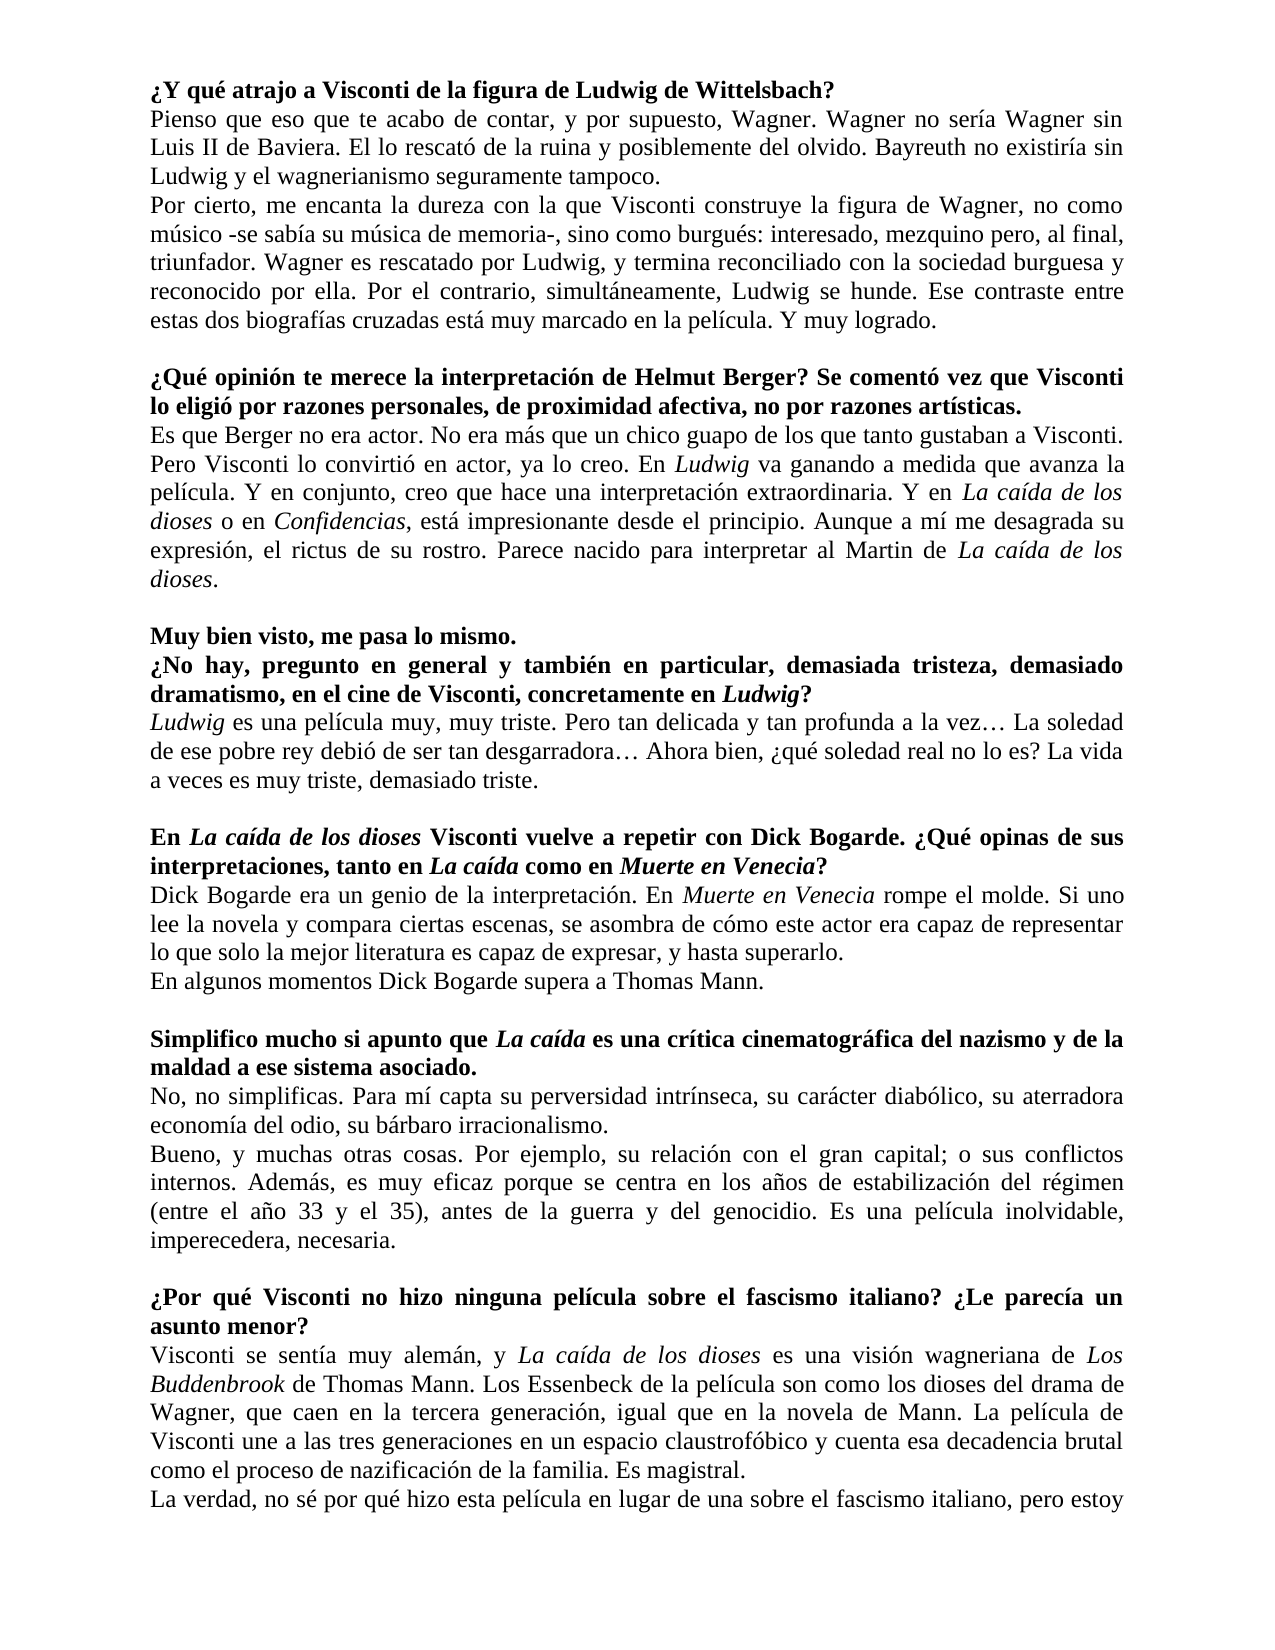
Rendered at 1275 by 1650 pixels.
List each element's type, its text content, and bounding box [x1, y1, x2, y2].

text En La caída de los dioses Visconti vuelve a repetir con Dick Bogarde. ¿Qué opinas de sus interpretaciones, tanto en La caída como en Muerte en Venecia? [150, 822, 1125, 880]
text ¿No hay, pregunto en general y también en particular, demasiada tristeza, demasiado dramatismo, en el cine de Visconti, concretamente en Ludwig? [150, 650, 1125, 707]
text La verdad, no sé por qué hizo esta película en lugar de una sobre el fascismo italiano, pero estoy [150, 1484, 1125, 1512]
text Es que Berger no era actor. No era más que un chico guapo de los que tanto gustaban a Visconti. Pero Visconti lo convirtió en actor, ya lo creo. En Ludwig va ganando a medida que avanza la película. Y en conjunto, creo que hace una interpretación extraordinaria. Y en La caída de los dioses o en Confidencias, está impresionante desde el principio. Aunque a mí me desagrada su expresión, el rictus de su rostro. Parece nacido para interpretar al Martin de La caída de los dioses. [150, 420, 1125, 592]
text Pienso que eso que te acabo de contar, y por supuesto, Wagner. Wagner no sería Wagner sin Luis II de Baviera. El lo rescató de la ruina y posiblemente del olvido. Bayreuth no existiría sin Ludwig y el wagnerianismo seguramente tampoco. [150, 104, 1125, 190]
text No, no simplificas. Para mí capta su perversidad intrínseca, su carácter diabólico, su aterradora economía del odio, su bárbaro irracionalismo. [150, 1081, 1125, 1139]
text ¿Por qué Visconti no hizo ninguna película sobre el fascismo italiano? ¿Le parecía un asunto menor? [150, 1282, 1125, 1340]
text Visconti se sentía muy alemán, y La caída de los dioses es una visión wagneriana de Los Buddenbrook de Thomas Mann. Los Essenbeck de la película son como los dioses del drama de Wagner, que caen en la tercera generación, igual que en la novela de Mann. La película de Visconti une a las tres generaciones en un espacio claustrofóbico y cuenta esa decadencia brutal como el proceso de nazificación de la familia. Es magistral. [150, 1340, 1125, 1484]
text ¿Y qué atrajo a Visconti de la figura de Ludwig de Wittelsbach? [150, 75, 1125, 104]
text Ludwig es una película muy, muy triste. Pero tan delicada y tan profunda a la vez… La soledad de ese pobre rey debió de ser tan desgarradora… Ahora bien, ¿qué soledad real no lo es? La vida a veces es muy triste, demasiado triste. [150, 707, 1125, 794]
text Bueno, y muchas otras cosas. Por ejemplo, su relación con el gran capital; o sus conflictos internos. Además, es muy eficaz porque se centra en los años de estabilización del régimen (entre el año 33 y el 35), antes de la guerra y del genocidio. Es una película inolvidable, imperecedera, necesaria. [150, 1139, 1125, 1254]
text ¿Qué opinión te merece la interpretación de Helmut Berger? Se comentó vez que Visconti lo eligió por razones personales, de proximidad afectiva, no por razones artísticas. [150, 362, 1125, 420]
text Dick Bogarde era un genio de la interpretación. En Muerte en Venecia rompe el molde. Si uno lee la novela y compara ciertas escenas, se asombra de cómo este actor era capaz de representar lo que solo la mejor literatura es capaz de expresar, y hasta superarlo. [150, 880, 1125, 966]
text En algunos momentos Dick Bogarde supera a Thomas Mann. [150, 966, 1125, 995]
text Por cierto, me encanta la dureza con la que Visconti construye la figura de Wagner, no como músico -se sabía su música de memoria-, sino como burgués: interesado, mezquino pero, al final, triunfador. Wagner es rescatado por Ludwig, y termina reconciliado con la sociedad burguesa y reconocido por ella. Por el contrario, simultáneamente, Ludwig se hunde. Ese contraste entre estas dos biografías cruzadas está muy marcado en la película. Y muy logrado. [150, 190, 1125, 334]
text Simplifico mucho si apunto que La caída es una crítica cinematográfica del nazismo y de la maldad a ese sistema asociado. [150, 1024, 1125, 1081]
text Muy bien visto, me pasa lo mismo. [150, 621, 1125, 650]
